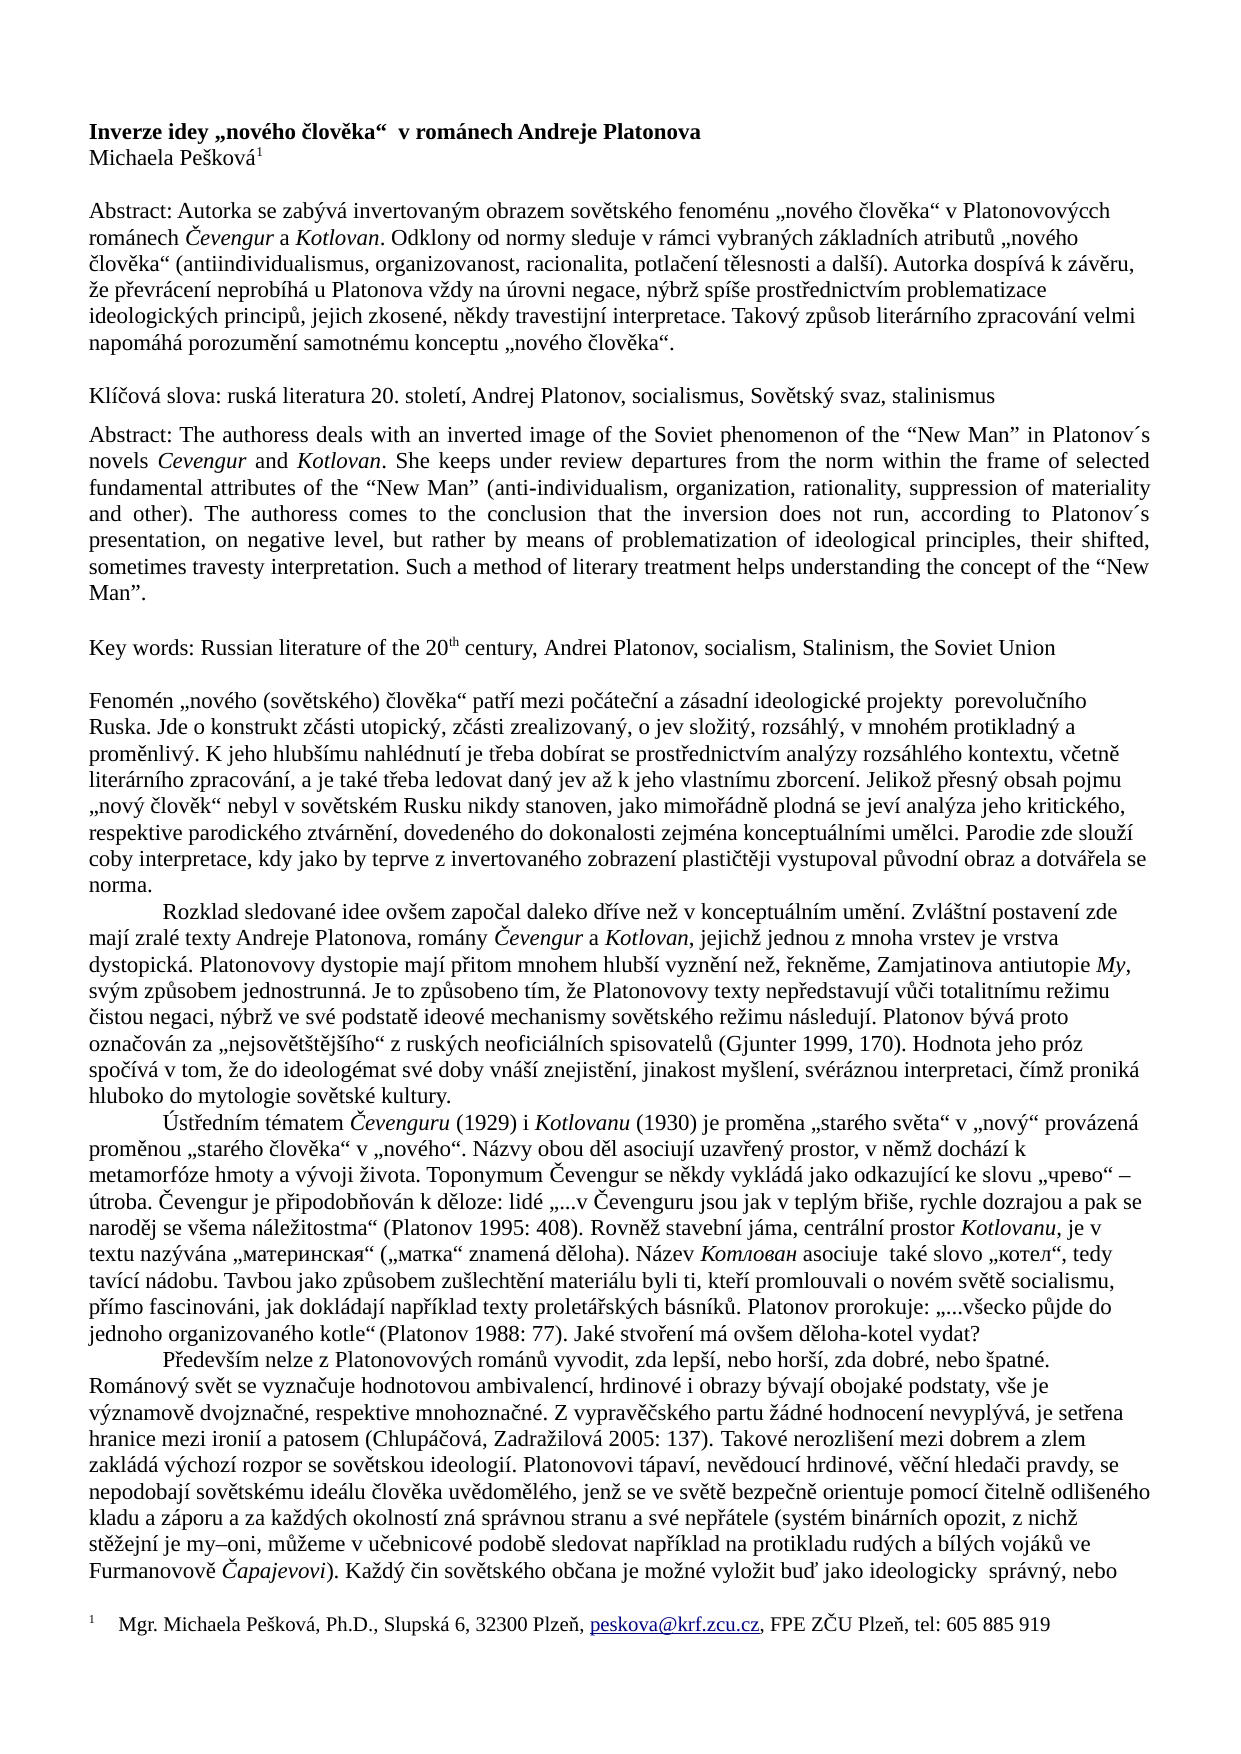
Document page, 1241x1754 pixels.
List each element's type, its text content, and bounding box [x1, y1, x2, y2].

text Abstract: Autorka se zabývá invertovaným obrazem sovětského fenoménu „nového člověka“ v Platonovovýcch románech Čevengur a Kotlovan. Odklony od normy sleduje v rámci vybraných základních atributů „nového člověka“ (antiindividualismus, organizovanost, racionalita, potlačení tělesnosti a další). Autorka dospívá k závěru, že převrácení neprobíhá u Platonova vždy na úrovni negace, nýbrž spíše prostřednictvím problematizace ideologických principů, jejich zkosené, někdy travestijní interpretace. Takový způsob literárního zpracování velmi napomáhá porozumění samotnému konceptu „nového člověka“. [88, 197, 1152, 355]
text Rozklad sledované idee ovšem započal daleko dříve než v konceptuálním umění. Zvláštní postavení zde mají zralé texty Andreje Platonova, romány Čevengur a Kotlovan, jejichž jednou z mnoha vrstev je vrstva dystopická. Platonovovy dystopie mají přitom mnohem hlubší vyznění než, řekněme, Zamjatinova antiutopie My, svým způsobem jednostrunná. Je to způsobeno tím, že Platonovovy texty nepředstavují vůči totalitnímu režimu čistou negaci, nýbrž ve své podstatě ideové mechanismy sovětského režimu následují. Platonov bývá proto označován za „nejsovětštějšího“ z ruských neoficiálních spisovatelů (Gjunter 1999, 170). Hodnota jeho próz spočívá v tom, že do ideologémat své doby vnáší znejistění, jinakost myšlení, svéráznou interpretaci, čímž proniká hluboko do mytologie sovětské kultury. [88, 898, 1152, 1109]
text Michaela Pešková [88, 144, 1152, 171]
text Mgr. Michaela Pešková, Ph.D., Slupská 6, 32300 Plzeň, peskova@krf.zcu.cz, FPE ZČU Plzeň, tel: 605 885 919 [88, 1612, 1152, 1636]
text Fenomén „nového (sovětského) člověka“ patří mezi počáteční a zásadní ideologické projekty porevolučního Ruska. Jde o konstrukt zčásti utopický, zčásti zrealizovaný, o jev složitý, rozsáhlý, v mnohém protikladný a proměnlivý. K jeho hlubšímu nahlédnutí je třeba dobírat se prostřednictvím analýzy rozsáhlého kontextu, včetně literárního zpracování, a je také třeba ledovat daný jev až k jeho vlastnímu zborcení. Jelikož přesný obsah pojmu „nový člověk“ nebyl v sovětském Rusku nikdy stanoven, jako mimořádně plodná se jeví analýza jeho kritického, respektive parodického ztvárnění, dovedeného do dokonalosti zejména konceptuálními umělci. Parodie zde slouží coby interpretace, kdy jako by teprve z invertovaného zobrazení plastičtěji vystupoval původní obraz a dotvářela se norma. [88, 687, 1152, 898]
text Key words: Russian literature of the 20th century, Andrei Platonov, socialism, Stalinism, the Soviet Union [88, 634, 1152, 661]
text Ústředním tématem Čevenguru (1929) i Kotlovanu (1930) je proměna „starého světa“ v „nový“ provázená proměnou „starého člověka“ v „nového“. Názvy obou děl asociují uzavřený prostor, v němž dochází k metamorfóze hmoty a vývoji života. Toponymum Čevengur se někdy vykládá jako odkazující ke slovu „чрево“ – útroba. Čevengur je připodobňován k děloze: lidé „...v Čevenguru jsou jak v teplým břiše, rychle dozrajou a pak se naroděj se všema náležitostma“ (Platonov 1995: 408). Rovněž stavební jáma, centrální prostor Kotlovanu, je v textu nazývána „материнская“ („матка“ znamená děloha). Název Котлован asociuje také slovo „котел“, tedy tavící nádobu. Tavbou jako způsobem zušlechtění materiálu byli ti, kteří promlouvali o novém světě socialismu, přímo fascinováni, jak dokládají například texty proletářských básníků. Platonov prorokuje: „...všecko půjde do jednoho organizovaného kotle“ (Platonov 1988: 77). Jaké stvoření má ovšem děloha-kotel vydat? [88, 1109, 1152, 1346]
text Klíčová slova: ruská literatura 20. století, Andrej Platonov, socialismus, Sovětský svaz, stalinismus [88, 382, 1152, 408]
text Abstract: The authoress deals with an inverted image of the Soviet phenomenon of the “New Man” in Platonov´s novels Cevengur and Kotlovan. She keeps under review departures from the norm within the frame of selected fundamental attributes of the “New Man” (anti-individualism, organization, rationality, suppression of materiality and other). The authoress comes to the conclusion that the inversion does not run, according to Platonov´s presentation, on negative level, but rather by means of problematization of ideological principles, their shifted, sometimes travesty interpretation. Such a method of literary treatment helps understanding the concept of the “New Man”. [88, 421, 1152, 606]
text Inverze idey „nového člověka“ v románech Andreje Platonova [88, 118, 1152, 144]
text Především nelze z Platonovových románů vyvodit, zda lepší, nebo horší, zda dobré, nebo špatné. Románový svět se vyznačuje hodnotovou ambivalencí, hrdinové i obrazy bývají obojaké podstaty, vše je významově dvojznačné, respektive mnohoznačné. Z vypravěčského partu žádné hodnocení nevyplývá, je setřena hranice mezi ironií a patosem (Chlupáčová, Zadražilová 2005: 137). Takové nerozlišení mezi dobrem a zlem zakládá výchozí rozpor se sovětskou ideologií. Platonovovi tápaví, nevědoucí hrdinové, věční hledači pravdy, se nepodobají sovětskému ideálu člověka uvědomělého, jenž se ve světě bezpečně orientuje pomocí čitelně odlišeného kladu a záporu a za každých okolností zná správnou stranu a své nepřátele (systém binárních opozit, z nichž stěžejní je my–oni, můžeme v učebnicové podobě sledovat například na protikladu rudých a bílých vojáků ve Furmanovově Čapajevovi). Každý čin sovětského občana je možné vyložit buď jako ideologicky správný, nebo [88, 1346, 1152, 1583]
